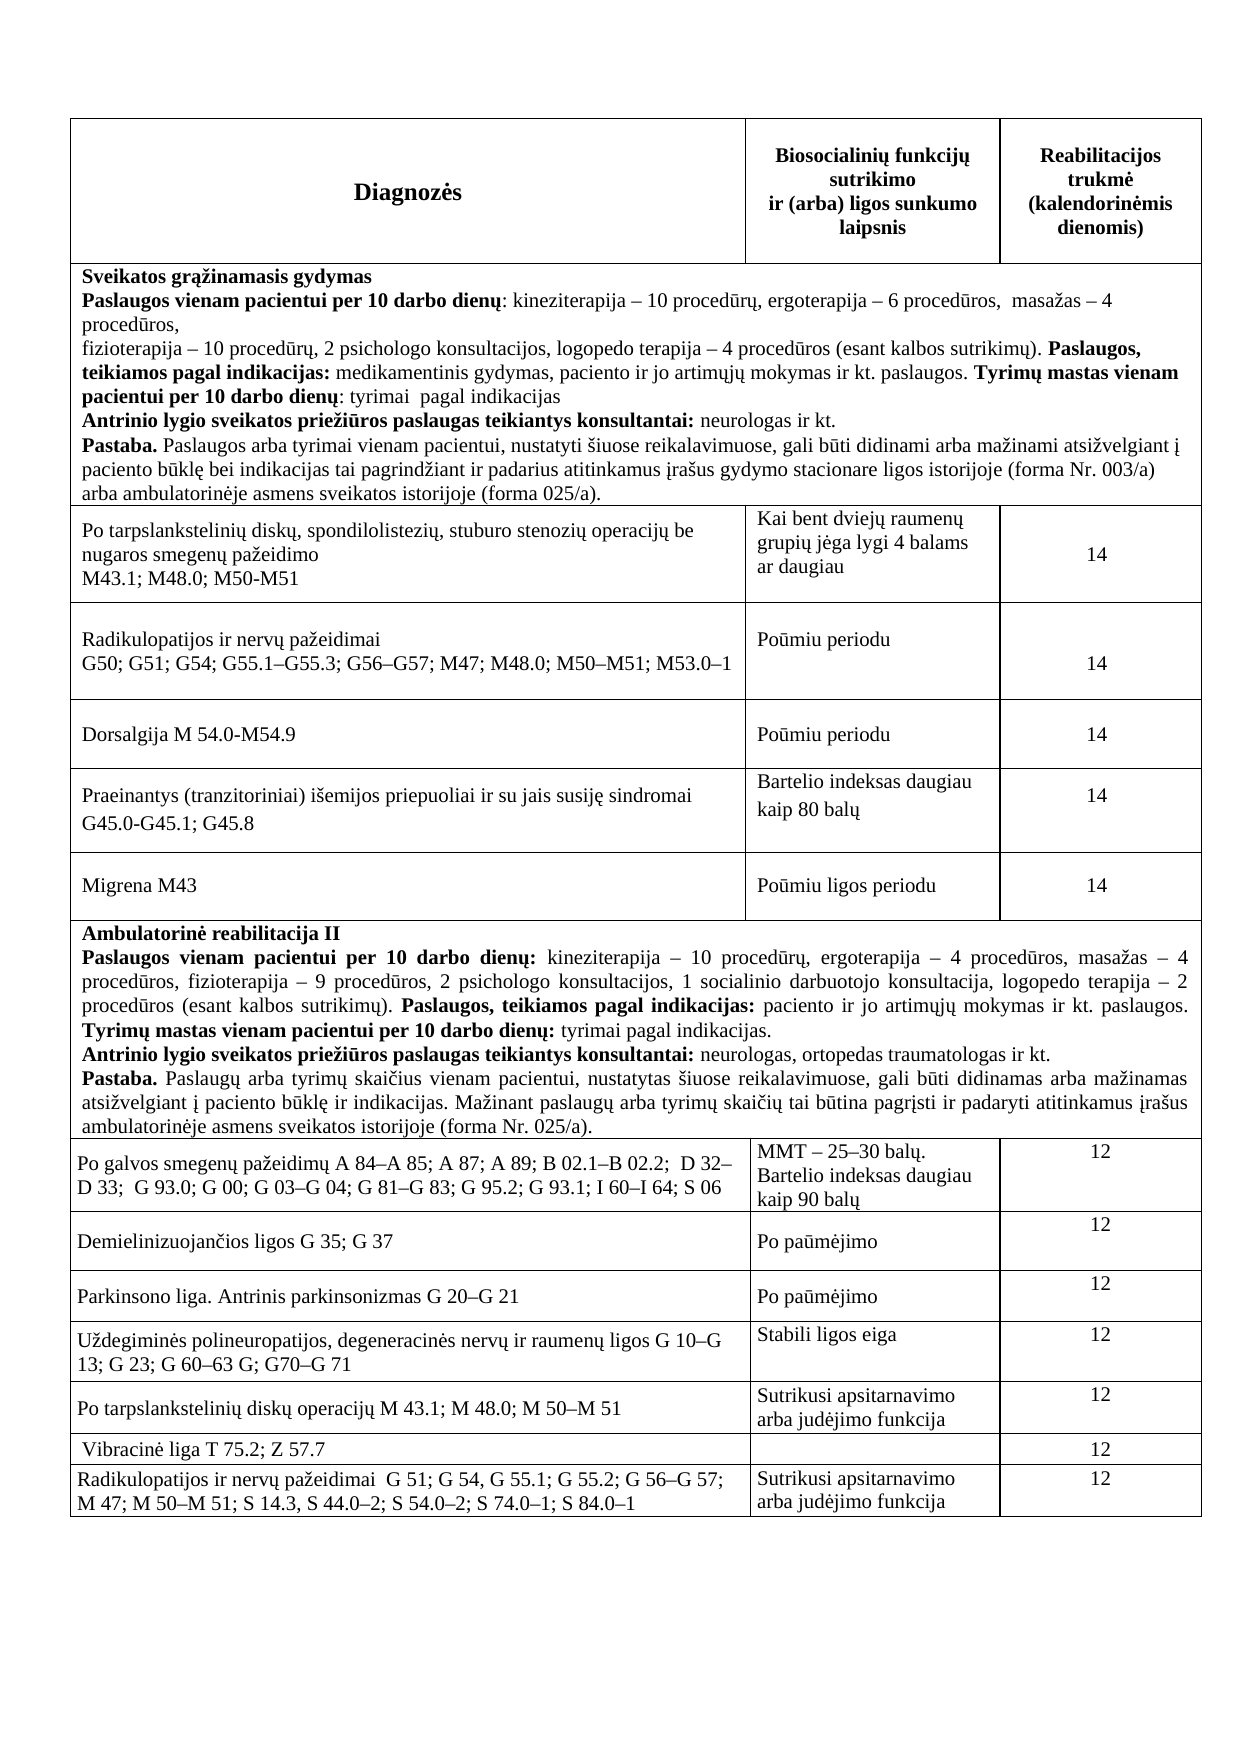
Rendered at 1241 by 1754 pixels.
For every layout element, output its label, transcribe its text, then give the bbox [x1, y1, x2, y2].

table_cell Po galvos smegenų pažeidimų A 84–A 85; A 87; A 89; B 02.1–B 02.2; D 32–D 33; G 93.0; G 00; G 03–G 04; G 81–G 83; G 95.2; G 93.1; I 60–I 64; S 06 [71, 1139, 750, 1211]
table_cell Uždegiminės polineuropatijos, degeneracinės nervų ir raumenų ligos G 10–G 13; G 23; G 60–63 G; G70–G 71 [71, 1322, 750, 1381]
table_cell Poūmiu ligos periodu [746, 853, 999, 920]
table_header Biosocialinių funkcijų sutrikimo ir (arba) ligos sunkumo laipsnis [746, 119, 999, 263]
table_cell Demielinizuojančios ligos G 35; G 37 [71, 1212, 750, 1270]
table_cell 12 [1001, 1212, 1201, 1270]
table_cell 14 [1001, 506, 1201, 602]
table_cell Kai bent dviejų raumenų grupių jėga lygi 4 balams ar daugiau [746, 506, 999, 602]
table_cell 14 [1001, 700, 1201, 768]
table_cell Po tarpslankstelinių diskų, spondilolistezių, stuburo stenozių operacijų be nugaros smegenų pažeidimo M43.1; M48.0; M50-M51 [71, 506, 745, 602]
table_cell Bartelio indeksas daugiau kaip 80 balų [746, 769, 999, 852]
table_cell 12 [1001, 1139, 1201, 1211]
table_cell Sutrikusi apsitarnavimo arba judėjimo funkcija [751, 1465, 999, 1516]
table_cell Po tarpslankstelinių diskų operacijų M 43.1; M 48.0; M 50–M 51 [71, 1382, 750, 1433]
table_cell Praeinantys (tranzitoriniai) išemijos priepuoliai ir su jais susiję sindromai G45.0-G45.1; G45.8 [71, 769, 745, 852]
table_cell 14 [1001, 603, 1201, 699]
table_cell Radikulopatijos ir nervų pažeidimai G 51; G 54, G 55.1; G 55.2; G 56–G 57; M 47; M 50–M 51; S 14.3, S 44.0–2; S 54.0–2; S 74.0–1; S 84.0–1 [71, 1465, 750, 1516]
table_cell MMT – 25–30 balų. Bartelio indeksas daugiau kaip 90 balų [751, 1139, 999, 1211]
table_cell 14 [1001, 853, 1201, 920]
table_cell 14 [1001, 769, 1201, 852]
table_cell 12 [1001, 1271, 1201, 1321]
table_cell Parkinsono liga. Antrinis parkinsonizmas G 20–G 21 [71, 1271, 750, 1321]
table_cell Poūmiu periodu [746, 700, 999, 768]
table_cell 12 [1001, 1382, 1201, 1433]
table_cell Stabili ligos eiga [751, 1322, 999, 1381]
table_cell Sveikatos grąžinamasis gydymas Paslaugos vienam pacientui per 10 darbo dienų: kineziterapija – 10 procedūrų, ergoterapija – 6 procedūros, masažas – 4 procedūros, fizioterapija – 10 procedūrų, 2 psichologo konsultacijos, logopedo terapija – 4 procedūros (esant kalbos sutrikimų). Paslaugos, teikiamos pagal indikacijas: medikamentinis gydymas, paciento ir jo artimųjų mokymas ir kt. paslaugos. Tyrimų mastas vienam pacientui per 10 darbo dienų: tyrimai pagal indikacijas Antrinio lygio sveikatos priežiūros paslaugas teikiantys konsultantai: neurologas ir kt. Pastaba. Paslaugos arba tyrimai vienam pacientui, nustatyti šiuose reikalavimuose, gali būti didinami arba mažinami atsižvelgiant į paciento būklę bei indikacijas tai pagrindžiant ir padarius atitinkamus įrašus gydymo stacionare ligos istorijoje (forma Nr. 003/a) arba ambulatorinėje asmens sveikatos istorijoje (forma 025/a). [71, 264, 1201, 505]
table_cell Migrena M43 [71, 853, 745, 920]
table_cell Radikulopatijos ir nervų pažeidimai G50; G51; G54; G55.1–G55.3; G56–G57; M47; M48.0; M50–M51; M53.0–1 [71, 603, 745, 699]
table_cell Po paūmėjimo [751, 1271, 999, 1321]
table_cell Poūmiu periodu [746, 603, 999, 699]
table_cell Dorsalgija M 54.0-M54.9 [71, 700, 745, 768]
table_cell 12 [1001, 1465, 1201, 1516]
table_header Diagnozės [71, 119, 745, 263]
table_cell Sutrikusi apsitarnavimo arba judėjimo funkcija [751, 1382, 999, 1433]
table_cell Vibracinė liga T 75.2; Z 57.7 [71, 1434, 750, 1464]
table_cell 12 [1001, 1322, 1201, 1381]
table_cell Po paūmėjimo [751, 1212, 999, 1270]
table_cell Ambulatorinė reabilitacija II Paslaugos vienam pacientui per 10 darbo dienų: kineziterapija – 10 procedūrų, ergoterapija – 4 procedūros, masažas – 4 procedūros, fizioterapija – 9 procedūros, 2 psichologo konsultacijos, 1 socialinio darbuotojo konsultacija, logopedo terapija – 2 procedūros (esant kalbos sutrikimų). Paslaugos, teikiamos pagal indikacijas: paciento ir jo artimųjų mokymas ir kt. paslaugos. Tyrimų mastas vienam pacientui per 10 darbo dienų: tyrimai pagal indikacijas. Antrinio lygio sveikatos priežiūros paslaugas teikiantys konsultantai: neurologas, ortopedas traumatologas ir kt. Pastaba. Paslaugų arba tyrimų skaičius vienam pacientui, nustatytas šiuose reikalavimuose, gali būti didinamas arba mažinamas atsižvelgiant į paciento būklę ir indikacijas. Mažinant paslaugų arba tyrimų skaičių tai būtina pagrįsti ir padaryti atitinkamus įrašus ambulatorinėje asmens sveikatos istorijoje (forma Nr. 025/a). [71, 921, 1201, 1138]
table_cell [751, 1434, 999, 1464]
table_cell 12 [1001, 1434, 1201, 1464]
table_header Reabilitacijos trukmė (kalendorinėmis dienomis) [1001, 119, 1201, 263]
